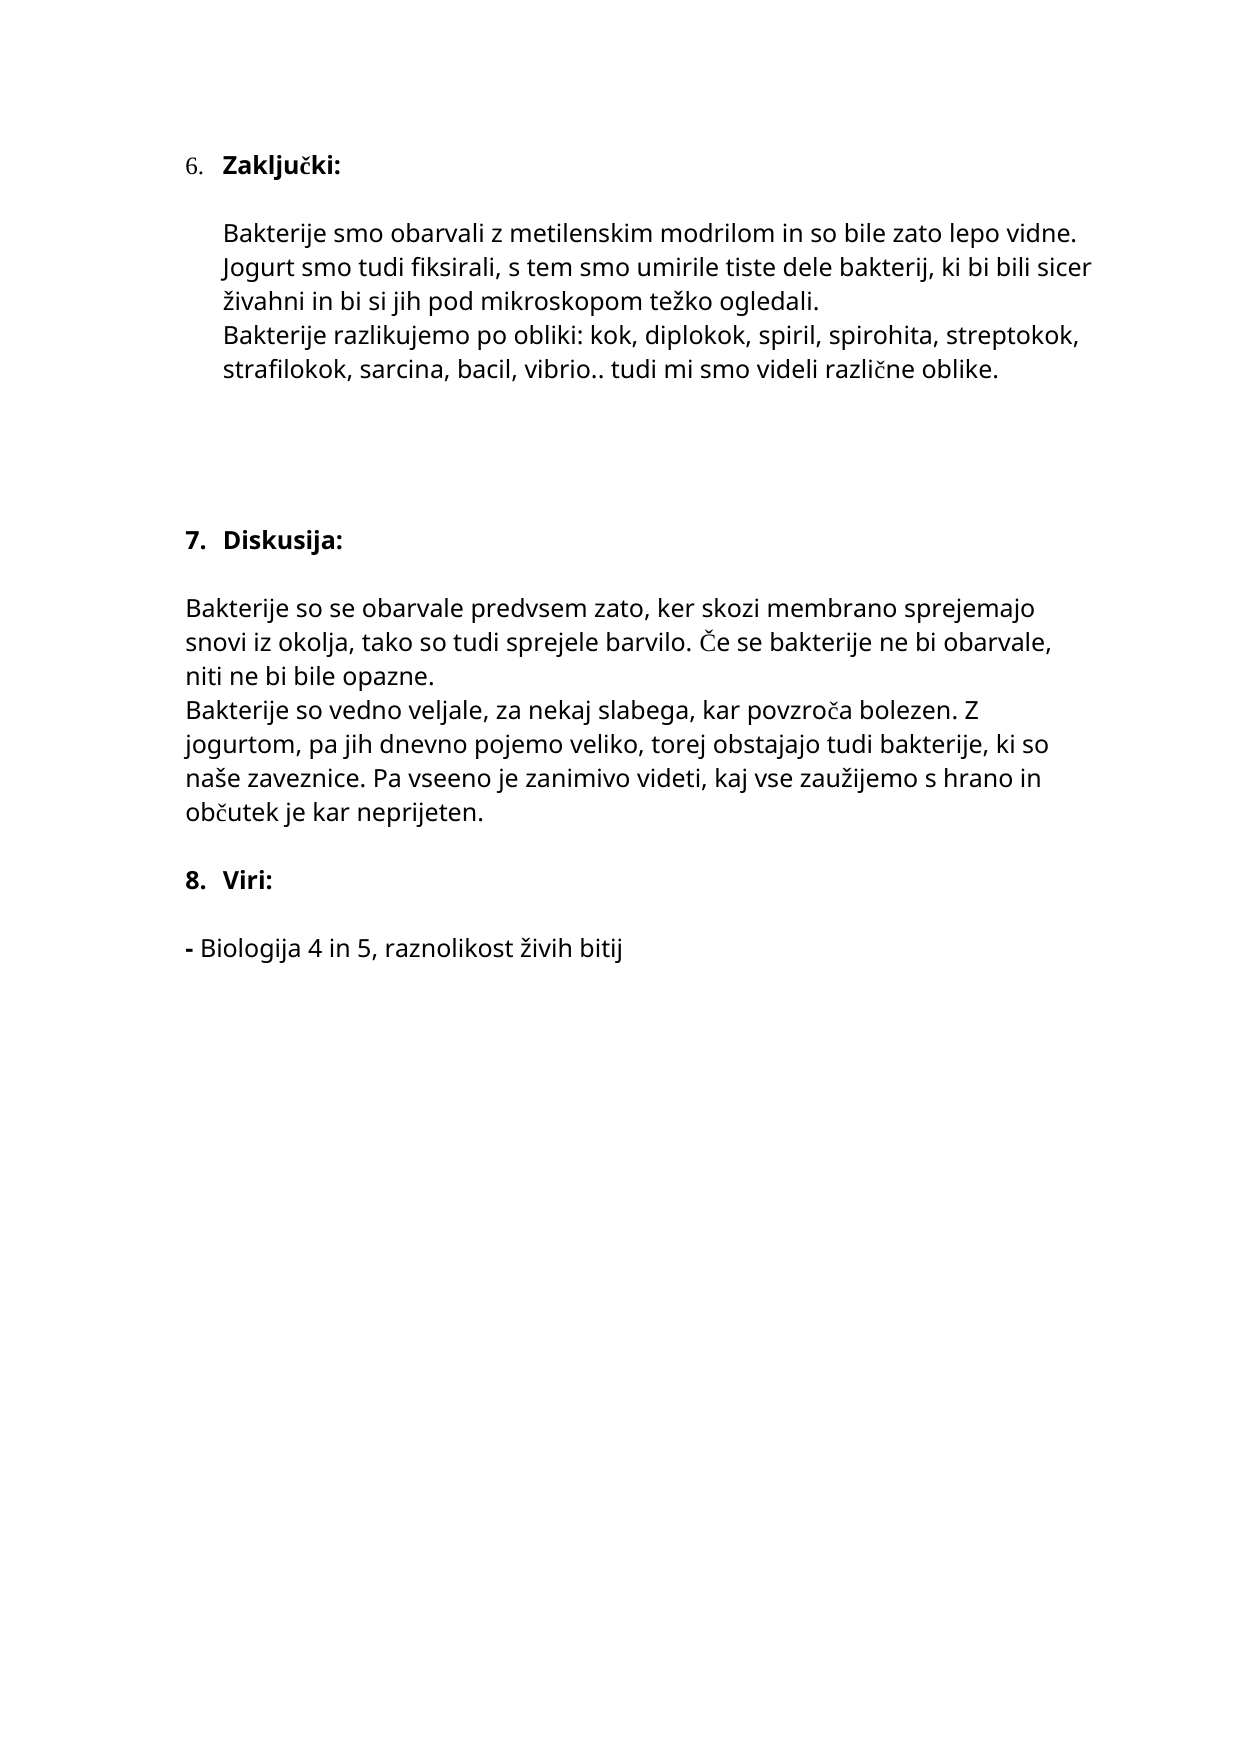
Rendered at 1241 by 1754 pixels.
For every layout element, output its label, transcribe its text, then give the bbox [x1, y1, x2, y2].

text - Biologija 4 in 5, raznolikost živih bitij [185, 931, 1093, 965]
text Bakterije so vedno veljale, za nekaj slabega, kar povzroča bolezen. Z jogurtom, pa jih dnevno pojemo veliko, torej obstajajo tudi bakterije, ki so naše zaveznice. Pa vseeno je zanimivo videti, kaj vse zaužijemo s hrano in občutek je kar neprijeten. [185, 693, 1093, 829]
list Viri: [185, 863, 1093, 897]
text Bakterije razlikujemo po obliki: kok, diplokok, spiril, spirohita, streptokok, strafilokok, sarcina, bacil, vibrio.. tudi mi smo videli različne oblike. [223, 318, 1093, 386]
list Diskusija: [185, 522, 1093, 556]
text Bakterije smo obarvali z metilenskim modrilom in so bile zato lepo vidne. Jogurt smo tudi fiksirali, s tem smo umirile tiste dele bakterij, ki bi bili sicer živahni in bi si jih pod mikroskopom težko ogledali. [223, 216, 1093, 318]
text Bakterije so se obarvale predvsem zato, ker skozi membrano sprejemajo snovi iz okolja, tako so tudi sprejele barvilo. Če se bakterije ne bi obarvale, niti ne bi bile opazne. [185, 590, 1093, 693]
list Zaključki: [185, 148, 1093, 182]
